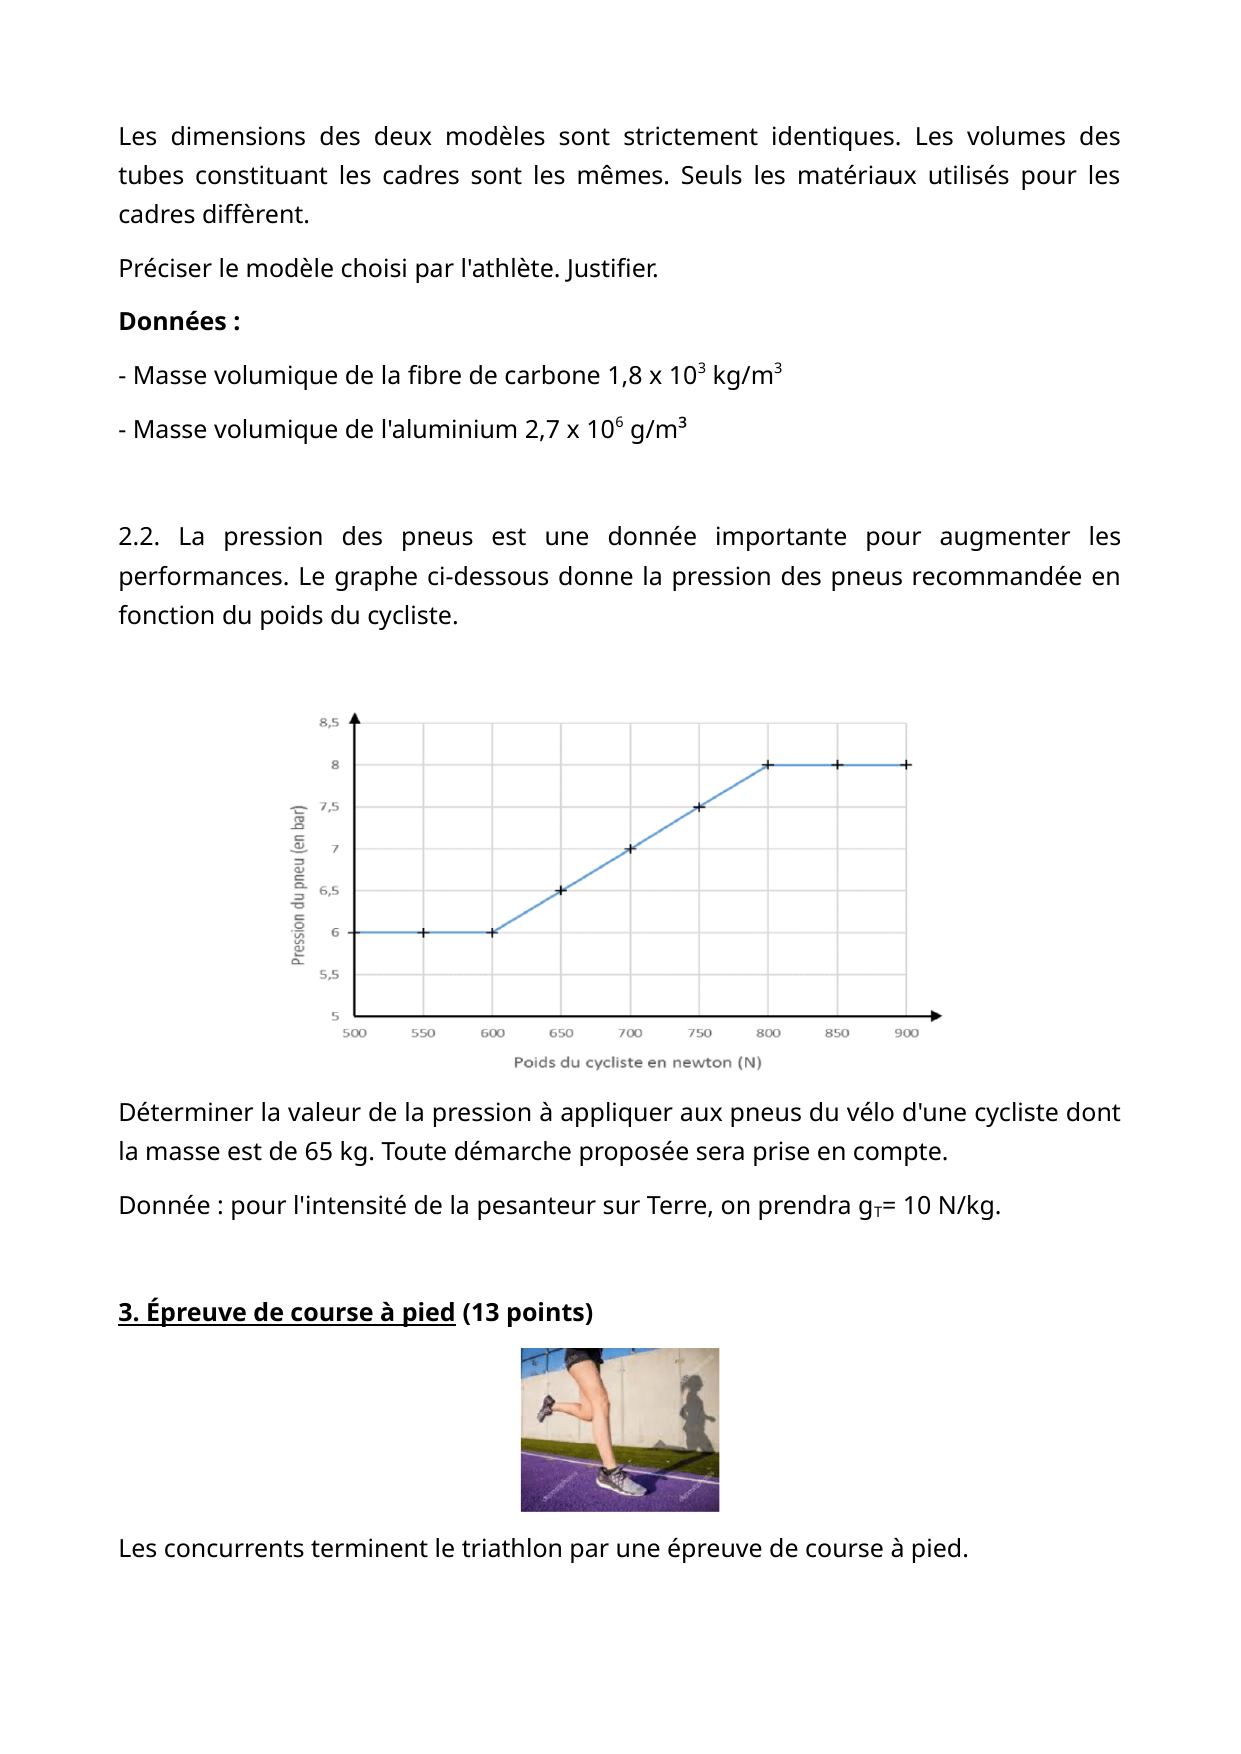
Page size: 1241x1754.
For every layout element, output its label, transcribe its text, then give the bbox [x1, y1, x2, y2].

text Données : [118, 304, 1122, 338]
text - Masse volumique de la fibre de carbone 1,8 x 103 kg/m3 [118, 358, 1122, 392]
text 2.2. La pression des pneus est une donnée importante pour augmenter les performances. Le graphe ci-dessous donne la pression des pneus recommandée en fonction du poids du cycliste. [118, 519, 1122, 631]
text 3. Épreuve de course à pied (13 points) [118, 1295, 1122, 1329]
picture [520, 1348, 720, 1512]
text Donnée : pour l'intensité de la pesanteur sur Terre, on prendra gT= 10 N/kg. [118, 1187, 1122, 1221]
text Les concurrents terminent le triathlon par une épreuve de course à pied. [118, 1531, 1122, 1565]
text Déterminer la valeur de la pression à appliquer aux pneus du vélo d'une cycliste dont la masse est de 65 kg. Toute démarche proposée sera prise en compte. [118, 1094, 1122, 1168]
text Les dimensions des deux modèles sont strictement identiques. Les volumes des tubes constituant les cadres sont les mêmes. Seuls les matériaux utilisés pour les cadres diffèrent. [118, 118, 1122, 231]
picture [286, 704, 954, 1075]
text Préciser le modèle choisi par l'athlète. Justifier. [118, 250, 1122, 284]
text - Masse volumique de l'aluminium 2,7 x 106 g/m³ [118, 411, 1122, 446]
